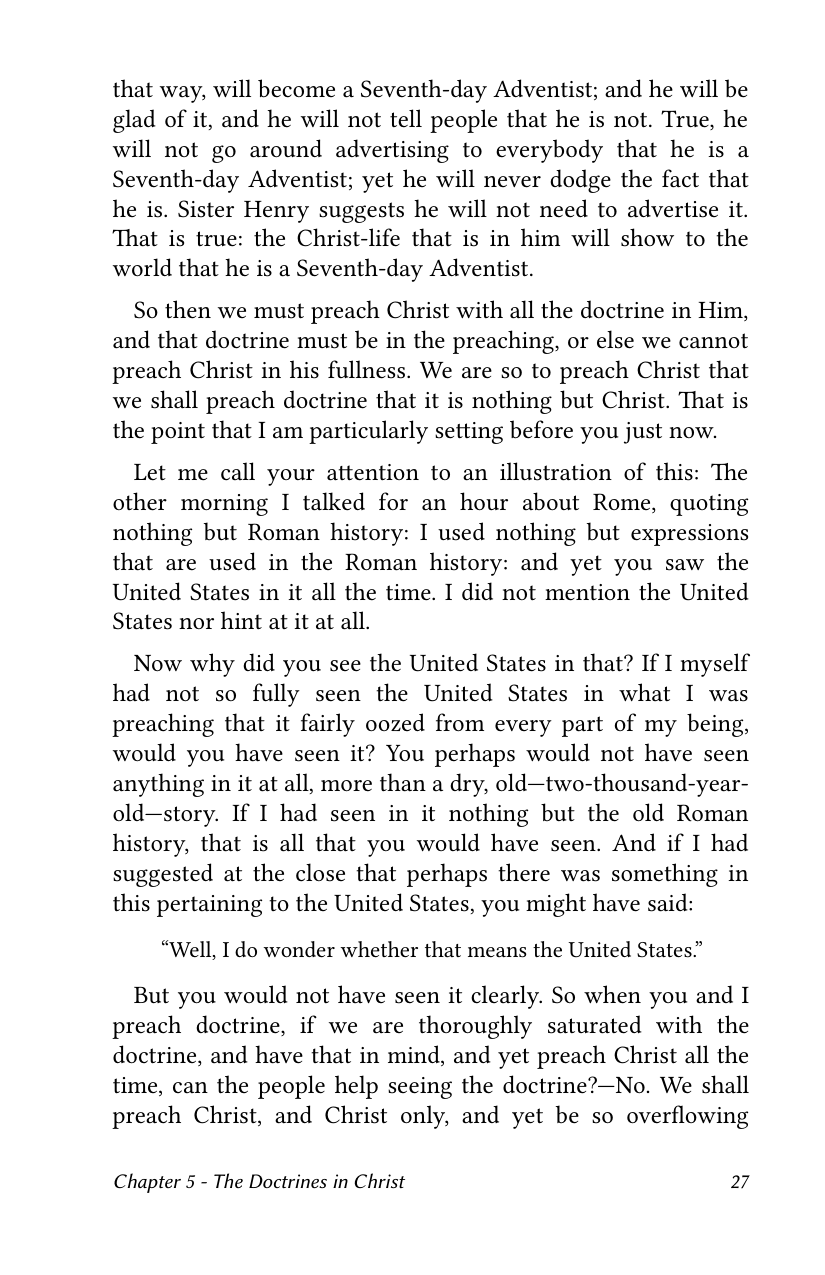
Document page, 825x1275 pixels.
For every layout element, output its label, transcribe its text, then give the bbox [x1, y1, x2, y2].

text Now why did you see the United States in that? If I myself had not so fully seen the United States in what I was preaching that it fairly oozed from every part of my being, would you have seen it? You perhaps would not have seen anything in it at all, more than a dry, old—two-thousand-year-old—story. If I had seen in it nothing but the old Roman history, that is all that you would have seen. And if I had suggested at the close that perhaps there was something in this pertaining to the United States, you might have said: [112, 649, 750, 917]
text “Well, I do wonder whether that means the United States.” [142, 936, 720, 963]
text But you would not have seen it clearly. So when you and I preach doctrine, if we are thoroughly saturated with the doctrine, and have that in mind, and yet preach Christ all the time, can the people help seeing the doctrine?—No. We shall preach Christ, and Christ only, and yet be so overflowing [112, 981, 750, 1129]
text that way, will become a Seventh-day Adventist; and he will be glad of it, and he will not tell people that he is not. True, he will not go around advertising to everybody that he is a Seventh-day Adventist; yet he will never dodge the fact that he is. Sister Henry suggests he will not need to advertise it. That is true: the Christ-life that is in him will show to the world that he is a Seventh-day Adventist. [112, 75, 750, 283]
text Let me call your attention to an illustration of this: The other morning I talked for an hour about Rome, quoting nothing but Roman history: I used nothing but expressions that are used in the Roman history: and yet you saw the United States in it all the time. I did not mention the United States nor hint at it at all. [112, 458, 750, 636]
text So then we must preach Christ with all the doctrine in Him, and that doctrine must be in the preaching, or else we cannot preach Christ in his fullness. We are so to preach Christ that we shall preach doctrine that it is nothing but Christ. That is the point that I am particularly setting before you just now. [112, 296, 750, 444]
